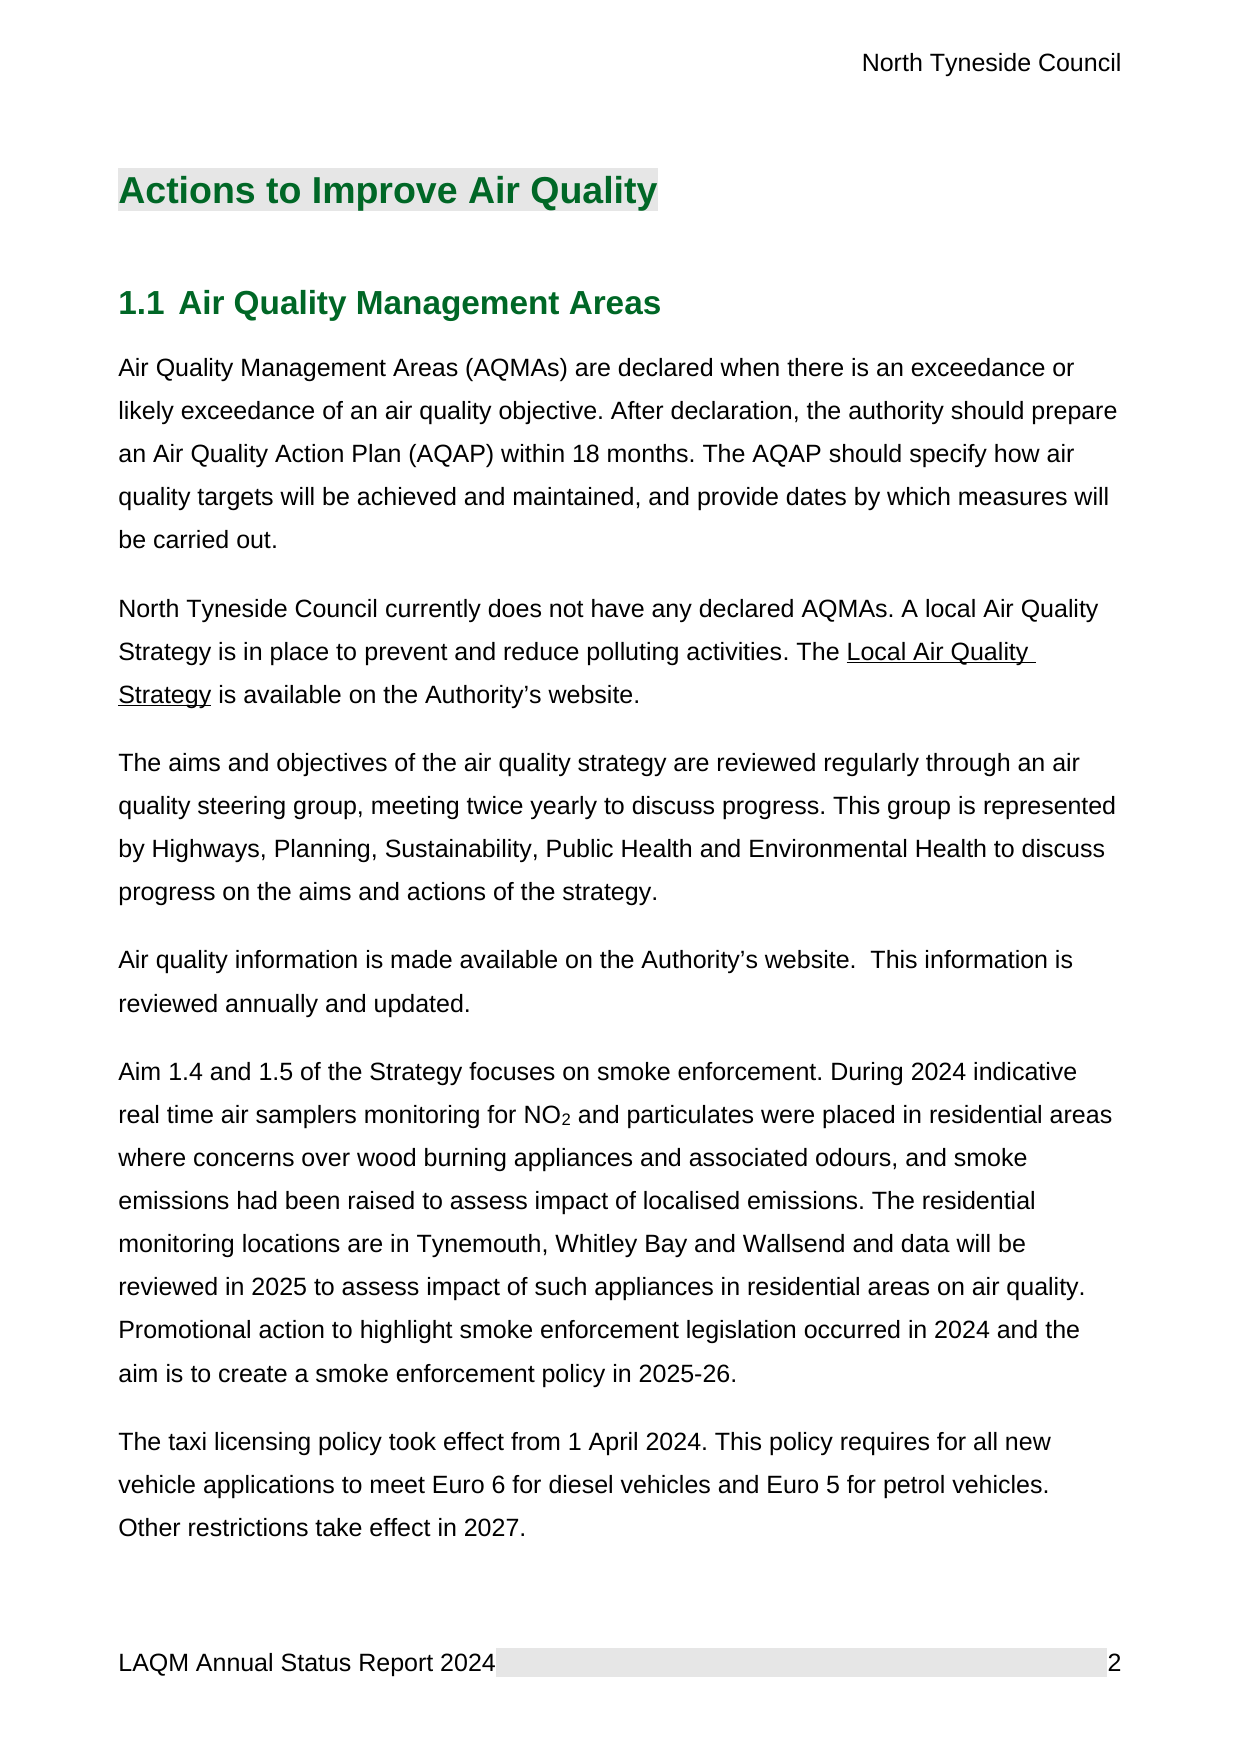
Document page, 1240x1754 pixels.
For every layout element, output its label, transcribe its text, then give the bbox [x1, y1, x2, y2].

text Aim 1.4 and 1.5 of the Strategy focuses on smoke enforcement. During 2024 indicative real time air samplers monitoring for NO2 and particulates were placed in residential areas where concerns over wood burning appliances and associated odours, and smoke emissions had been raised to assess impact of localised emissions. The residential monitoring locations are in Tynemouth, Whitley Bay and Wallsend and data will be reviewed in 2025 to assess impact of such appliances in residential areas on air quality. Promotional action to highlight smoke enforcement legislation occurred in 2024 and the aim is to create a smoke enforcement policy in 2025-26. [118, 1057, 1121, 1387]
subtitle Air Quality Management Areas [118, 283, 1121, 321]
text Air quality information is made available on the Authority’s website. This information is reviewed annually and updated. [118, 945, 1121, 1017]
subtitle Actions to Improve Air Quality [118, 168, 1121, 211]
text The taxi licensing policy took effect from 1 April 2024. This policy requires for all new vehicle applications to meet Euro 6 for diesel vehicles and Euro 5 for petrol vehicles. Other restrictions take effect in 2027. [118, 1427, 1121, 1542]
text North Tyneside Council currently does not have any declared AQMAs. A local Air Quality Strategy is in place to prevent and reduce polluting activities. The Local Air Quality Strategy is available on the Authority’s website. [118, 593, 1121, 708]
text Air Quality Management Areas (AQMAs) are declared when there is an exceedance or likely exceedance of an air quality objective. After declaration, the authority should prepare an Air Quality Action Plan (AQAP) within 18 months. The AQAP should specify how air quality targets will be achieved and maintained, and provide dates by which measures will be carried out. [118, 353, 1121, 554]
text The aims and objectives of the air quality strategy are reviewed regularly through an air quality steering group, meeting twice yearly to discuss progress. This group is represented by Highways, Planning, Sustainability, Public Health and Environmental Health to discuss progress on the aims and actions of the strategy. [118, 748, 1121, 906]
